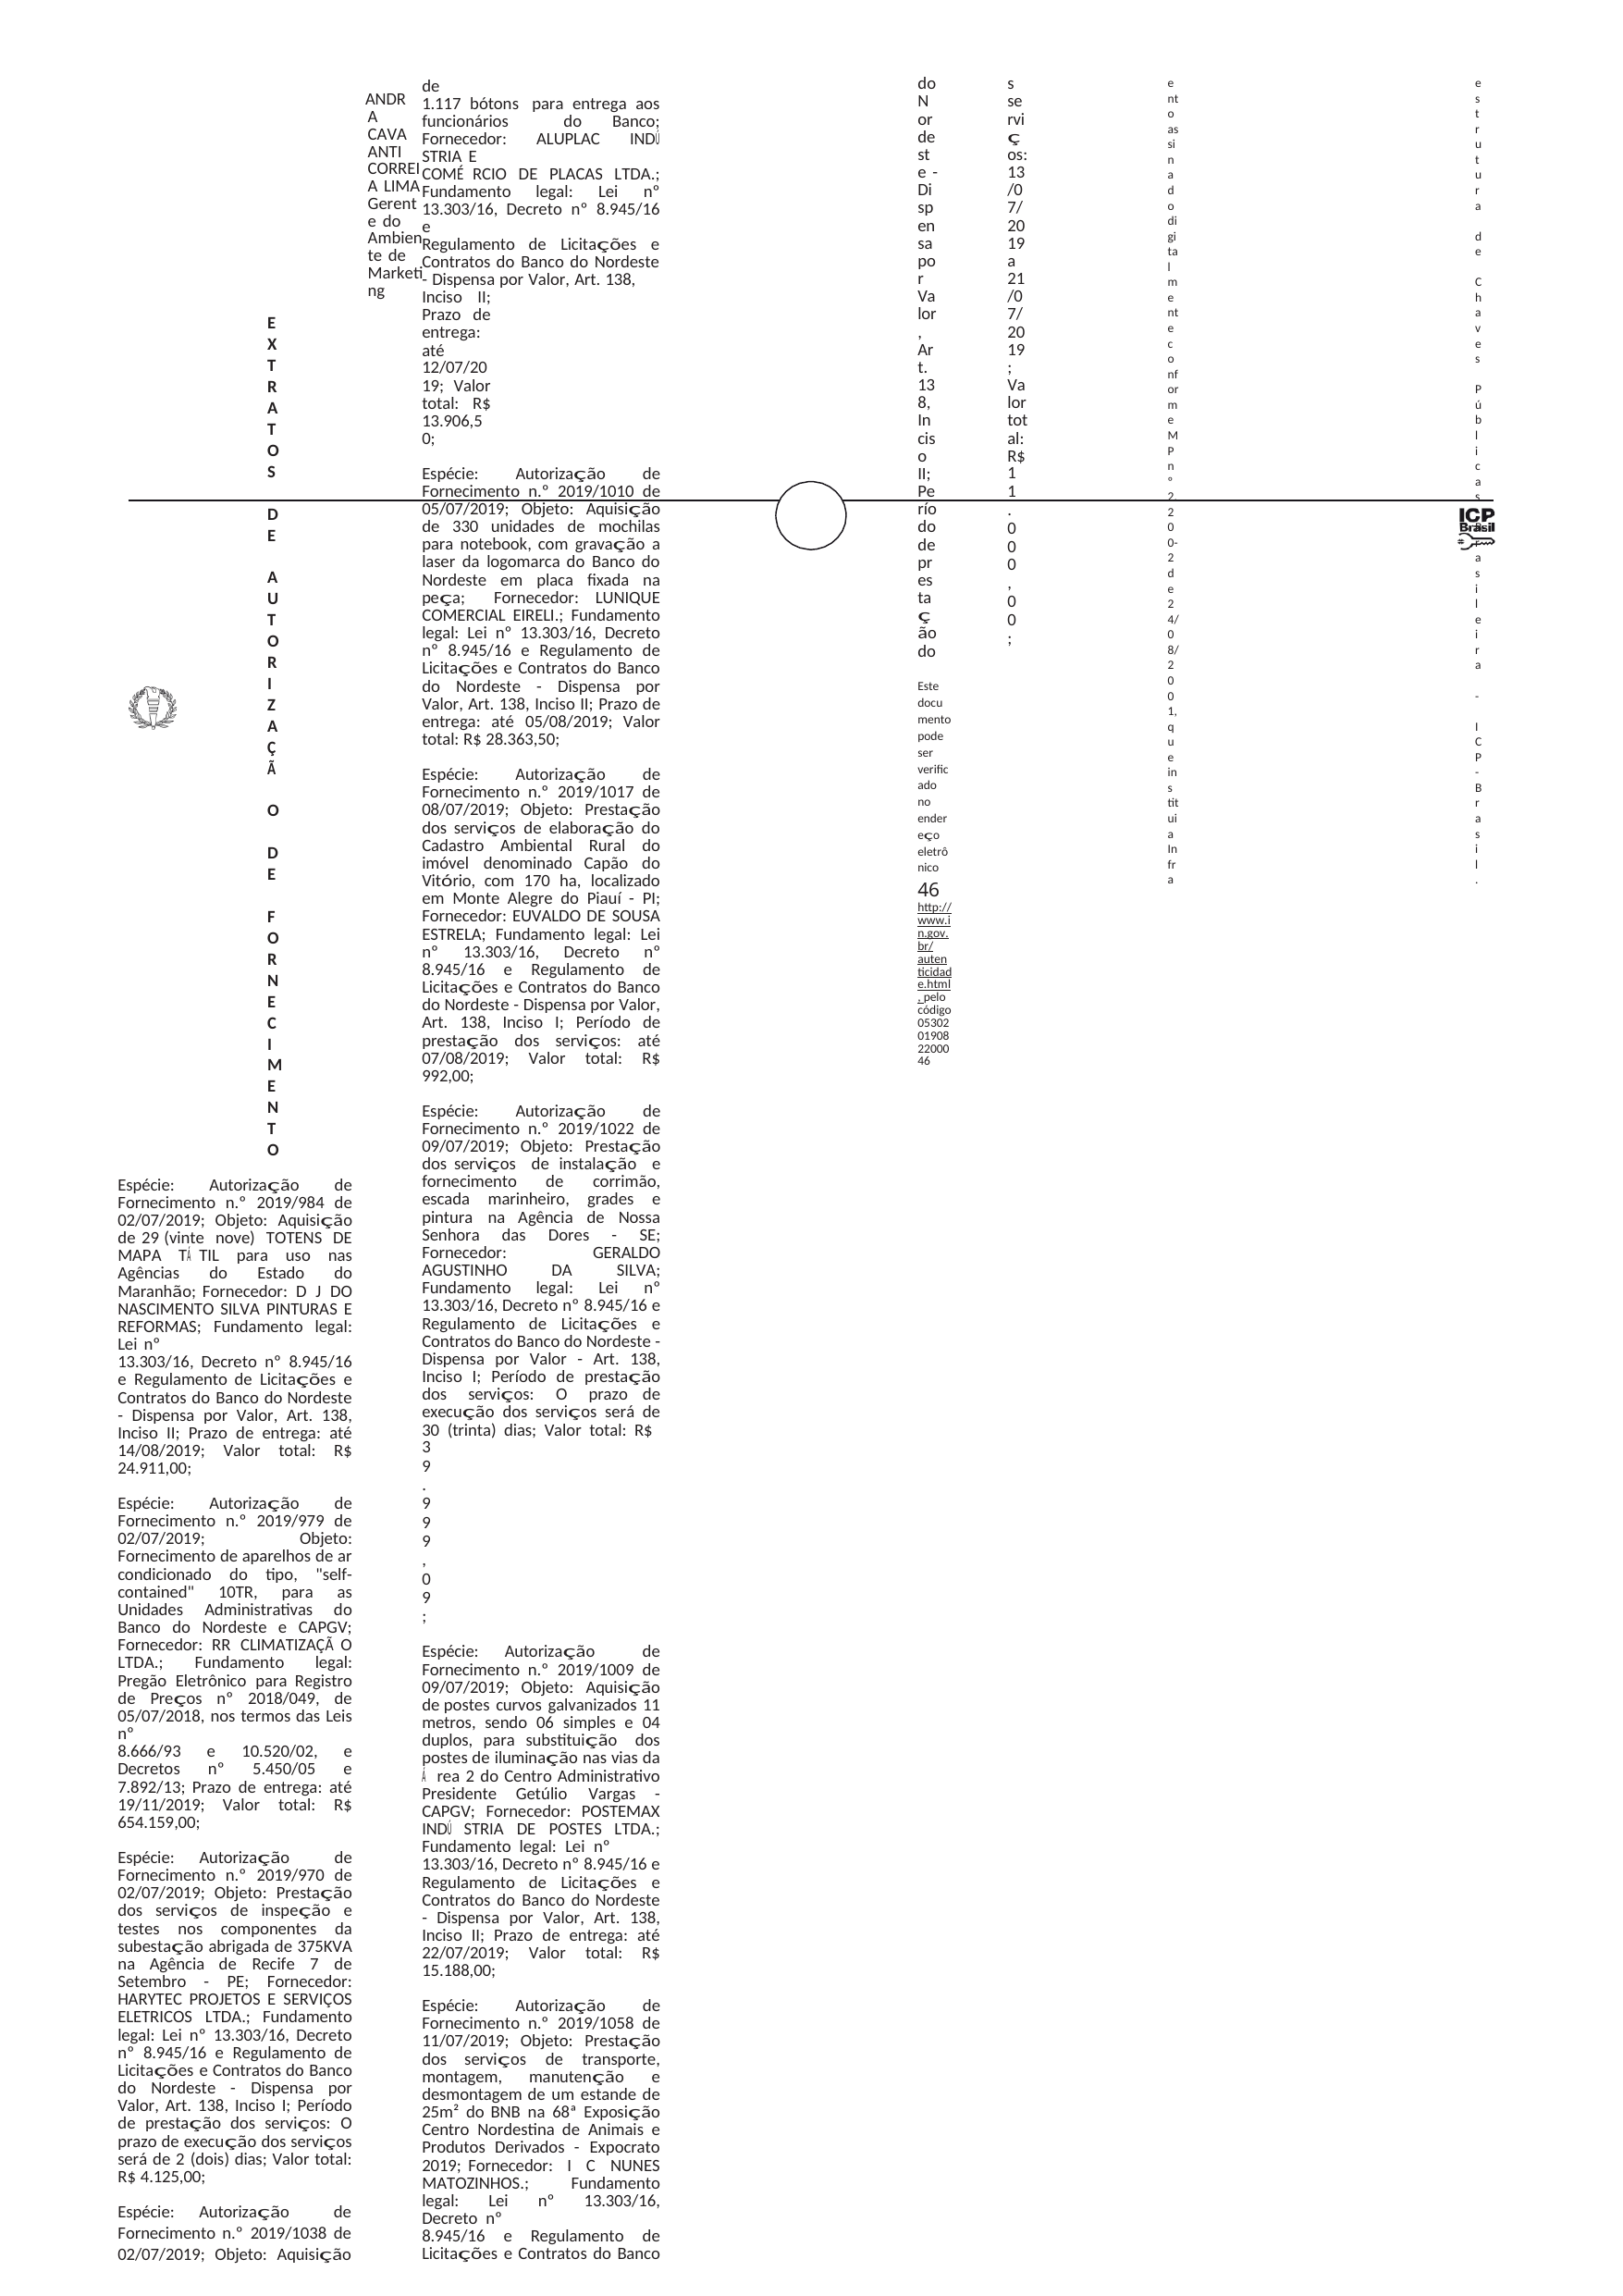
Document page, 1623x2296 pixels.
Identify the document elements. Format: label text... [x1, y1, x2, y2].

text Espécie: Autorização de Fornecimento n.º 2019/970 de 02/07/2019; Objeto: Prestação dos serviços de inspeção e testes nos componentes da subestação abrigada de 375KVA na Agência de Recife 7 de Setembro - PE; Fornecedor: HARYTEC PROJETOS E SERVIÇOS ELETRICOS LTDA.; Fundamento legal: Lei nº 13.303/16, Decreto nº 8.945/16 e Regulamento de Licitações e Contratos do Banco do Nordeste - Dispensa por Valor, Art. 138, Inciso I; Período de prestação dos serviços: O prazo de execução dos serviços será de 2 (dois) dias; Valor total: R$ 4.125,00; [117, 1849, 352, 2186]
text COMÉ RCIO DE PLACAS LTDA.; Fundamento legal: Lei nº 13.303/16, Decreto nº 8.945/16 e [422, 167, 659, 238]
text 05/07/2019; Objeto: Aquisição de 330 unidades de mochilas para notebook, com gravação a laser da logomarca do Banco do Nordeste em placa fixada na peça; Fornecedor: LUNIQUE COMERCIAL EIRELI.; Fundamento legal: Lei nº 13.303/16, Decreto nº 8.945/16 e Regulamento de Licitações e Contratos do Banco do Nordeste - Dispensa por Valor, Art. 138, Inciso II; Prazo de entrega: até 05/08/2019; Valor total: R$ 28.363,50; [422, 501, 660, 748]
text ANDRÉ A CAVALCANTI CORREIA LIMA Gerente do Ambiente de Marketing [365, 92, 395, 300]
text Espécie: Autorização de Fornecimento n.º 2019/1009 de 09/07/2019; Objeto: Aquisição de postes curvos galvanizados 11 metros, sendo 06 simples e 04 duplos, para substituição dos postes de iluminação nas vias da Á rea 2 do Centro Administrativo Presidente Getúlio Vargas - CAPGV; Fornecedor: POSTEMAX INDÚ STRIA DE POSTES LTDA.; Fundamento legal: Lei nº [422, 1643, 660, 1856]
text de [422, 75, 659, 96]
text Espécie: Autorização de Fornecimento n.º 2019/1038 de 02/07/2019; Objeto: Aquisição [117, 2201, 351, 2265]
text 1.117 bótons para entrega aos funcionários do Banco; Fornecedor: ALUPLAC INDÚ STRIA E [422, 96, 659, 167]
text 8.945/16 e Regulamento de Licitações e Contratos do Banco [422, 2228, 660, 2264]
text Documento assinado digitalmente conforme MP nº 2.200-2 de 24/08/2001, que institui a Infraestrutura de Chaves Públicas Brasileira - ICP-Brasil. [1140, 501, 1179, 887]
text ríodo de prestação do [917, 501, 938, 660]
text Documento assinado digitalmente conforme MP nº 2.200-2 de 24/08/2001, que institui a Infraestrutura de Chaves Públicas Brasileira - ICP-Brasil. [1140, 75, 1179, 500]
text http://www.in.gov.br/autenticidade.html, pelo código 05302019082200046 [917, 903, 953, 1069]
text 13.303/16, Decreto nº 8.945/16 e Regulamento de Licitações e Contratos do Banco do Nordeste - Dispensa por Valor, Art. 138, Inciso II; Prazo de entrega: até 14/08/2019; Valor total: R$ 24.911,00; [117, 1353, 352, 1477]
text Regulamento de Licitações e Contratos do Banco do Nordeste - Dispensa por Valor, Art. 138, [422, 238, 659, 290]
text Espécie: Autorização de Fornecimento n.º 2019/1010 de [422, 465, 660, 500]
text Espécie: Autorização de Fornecimento n.º 2019/1058 de 11/07/2019; Objeto: Prestação dos serviços de transporte, montagem, manutenção e desmontagem de um estande de 25m² do BNB na 68ª Exposição Centro Nordestina de Animais e Produtos Derivados - Expocrato 2019; Fornecedor: I C NUNES MATOZINHOS.; Fundamento legal: Lei nº 13.303/16, Decreto nº [422, 1997, 660, 2228]
text Espécie: Autorização de Fornecimento n.º 2019/1022 de 09/07/2019; Objeto: Prestação dos serviços de instalação e fornecimento de corrimão, escada marinheiro, grades e pintura na Agência de Nossa Senhora das Dores - SE; Fornecedor: GERALDO AGUSTINHO DA SILVA; Fundamento legal: Lei nº 13.303/16, Decreto nº 8.945/16 e Regulamento de Licitações e Contratos do Banco do Nordeste - Dispensa por Valor - Art. 138, Inciso I; Período de prestação dos serviços: O prazo de execução dos serviços será de 30 (trinta) dias; Valor total: R$ [422, 1103, 660, 1439]
text Inciso II; Prazo de entrega: até 12/07/2019; Valor total: R$ 13.906,50; [422, 290, 490, 449]
text Espécie: Autorização de Fornecimento n.º 2019/1017 de 08/07/2019; Objeto: Prestação dos serviços de elaboração do Cadastro Ambiental Rural do imóvel denominado Capão do Vitório, com 170 ha, localizado em Monte Alegre do Piauí - PI; Fornecedor: EUVALDO DE SOUSA ESTRELA; Fundamento legal: Lei nº 13.303/16, Decreto nº 8.945/16 e Regulamento de Licitações e Contratos do Banco do Nordeste - Dispensa por Valor, Art. 138, Inciso I; Período de prestação dos serviços: até 07/08/2019; Valor total: R$ 992,00; [422, 766, 660, 1085]
text do Nordeste - Dispensa por Valor, Art. 138, Inciso II; Pe [917, 75, 938, 500]
text 8.666/93 e 10.520/02, e Decretos nº 5.450/05 e 7.892/13; Prazo de entrega: até 19/11/2019; Valor total: R$ 654.159,00; [117, 1743, 352, 1832]
text Este documento pode ser verificado no endereço eletrônico 46 [917, 679, 953, 903]
text Espécie: Autorização de Fornecimento n.º 2019/979 de 02/07/2019; Objeto: Fornecimento de aparelhos de ar condicionado do tipo, "self-contained" 10TR, para as Unidades Administrativas do Banco do Nordeste e CAPGV; Fornecedor: RR CLIMATIZAÇÃ O LTDA.; Fundamento legal: Pregão Eletrônico para Registro de Preços nº 2018/049, de 05/07/2018, nos termos das Leis nº [117, 1495, 352, 1743]
text Espécie: Autorização de Fornecimento n.º 2019/984 de 02/07/2019; Objeto: Aquisição de 29 (vinte nove) TOTENS DE MAPA TÁ TIL para uso nas Agências do Estado do Maranhão; Fornecedor: D J DO NASCIMENTO SILVA PINTURAS E REFORMAS; Fundamento legal: Lei nº [117, 1177, 352, 1353]
text s serviços: 13/07/2019 a 21/07/2019; Valor total: R$ [1007, 75, 1028, 465]
text 13.303/16, Decreto nº 8.945/16 e Regulamento de Licitações e Contratos do Banco do Nordeste - Dispensa por Valor, Art. 138, Inciso II; Prazo de entrega: até 22/07/2019; Valor total: R$ 15.188,00; [422, 1856, 660, 1981]
